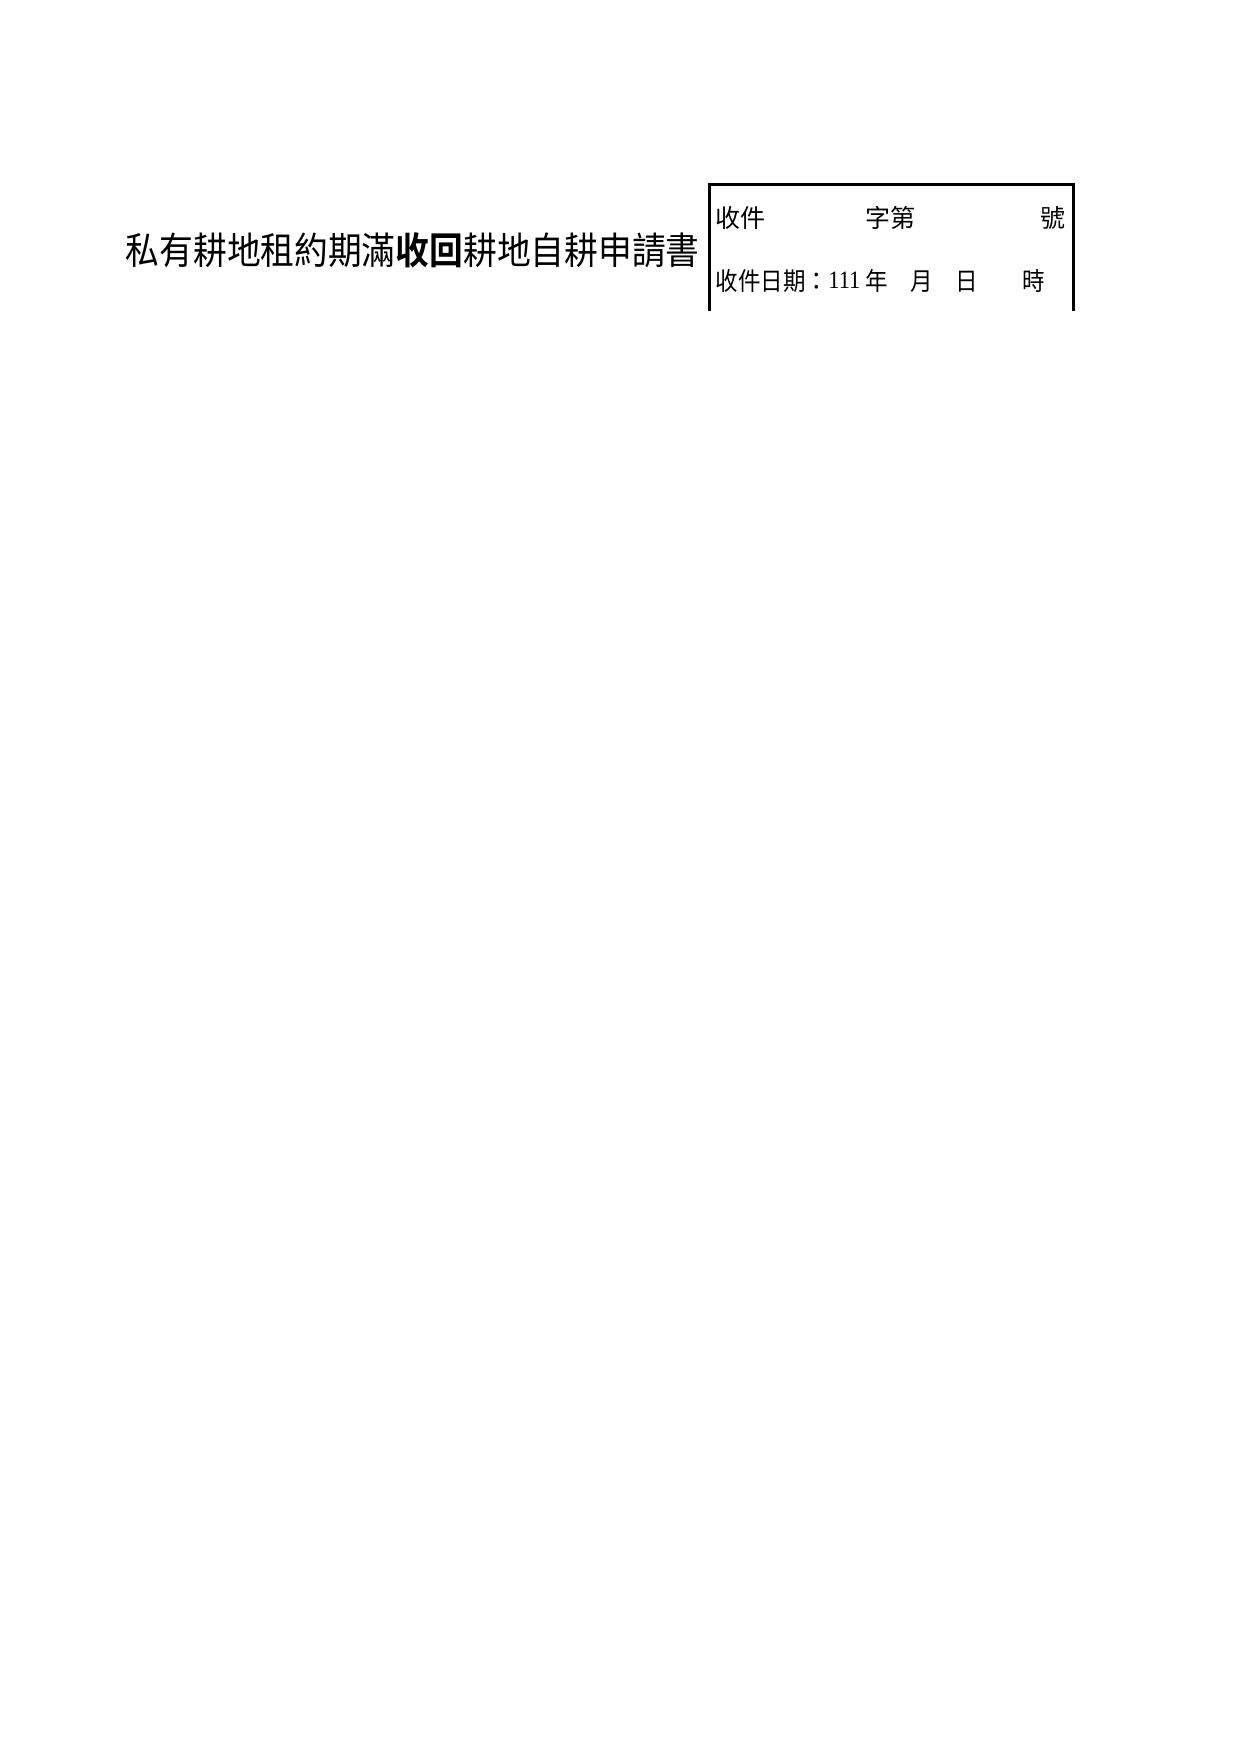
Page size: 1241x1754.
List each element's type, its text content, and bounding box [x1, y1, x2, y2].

table_header 收件 字第 號 收件日期：111年 月 日 時 [711, 186, 1072, 311]
table_header 私有耕地租約期滿收回耕地自耕申請書 [123, 183, 708, 311]
